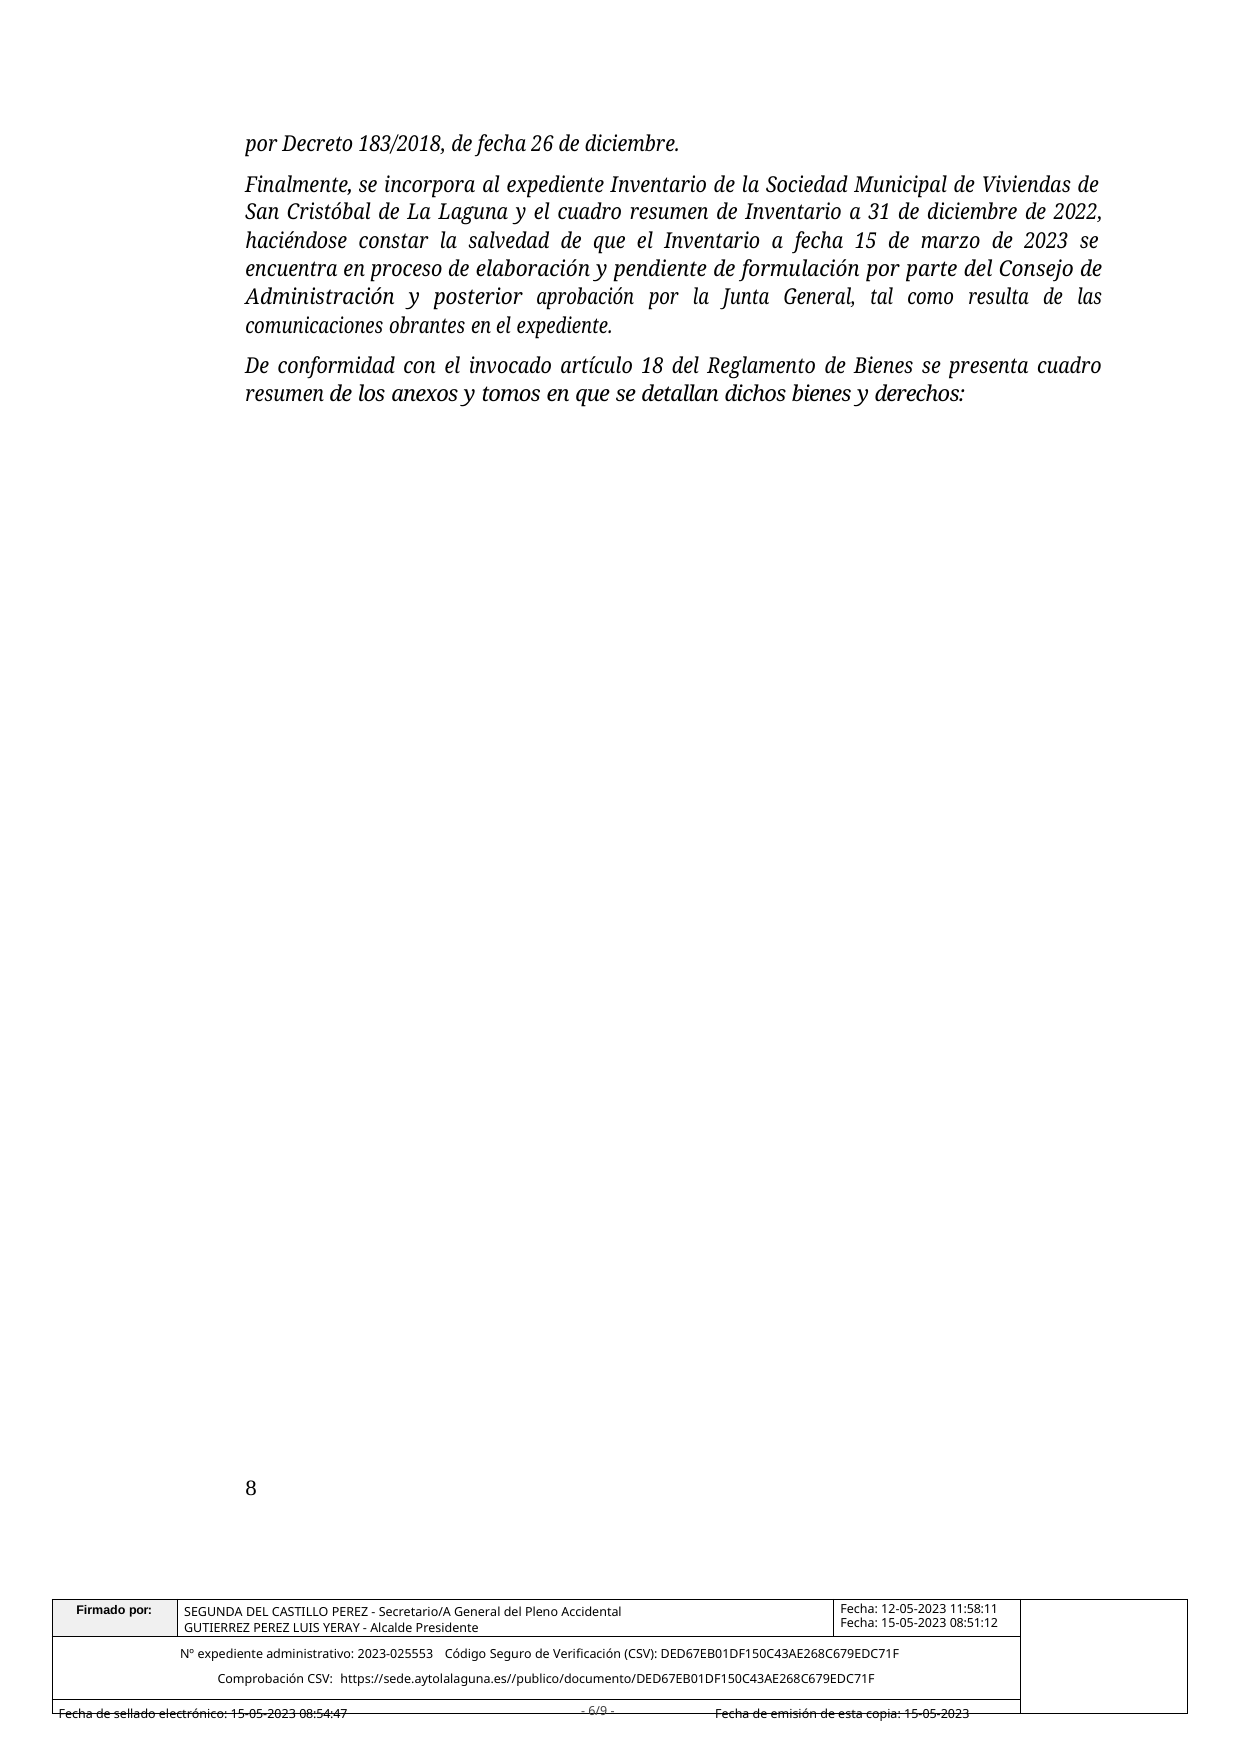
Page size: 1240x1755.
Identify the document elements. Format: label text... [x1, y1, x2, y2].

text De conformidad con el invocado artículo 18 del Reglamento de Bienes se presenta cuadro resumen de los anexos y tomos en que se detallan dichos bienes y derechos: [245, 351, 1102, 408]
text Finalmente, se incorpora al expediente Inventario de la Sociedad Municipal de Viviendas de San Cristóbal de La Laguna y el cuadro resumen de Inventario a 31 de diciembre de 2022, haciéndose constar la salvedad de que el Inventario a fecha 15 de marzo de 2023 se encuentra en proceso de elaboración y pendiente de formulación por parte del Consejo de Administración y posterior aprobación por la Junta General, tal como resulta de las comunicaciones obrantes en el expediente. [245, 169, 1102, 339]
text por Decreto 183/2018, de fecha 26 de diciembre. [245, 129, 1103, 157]
